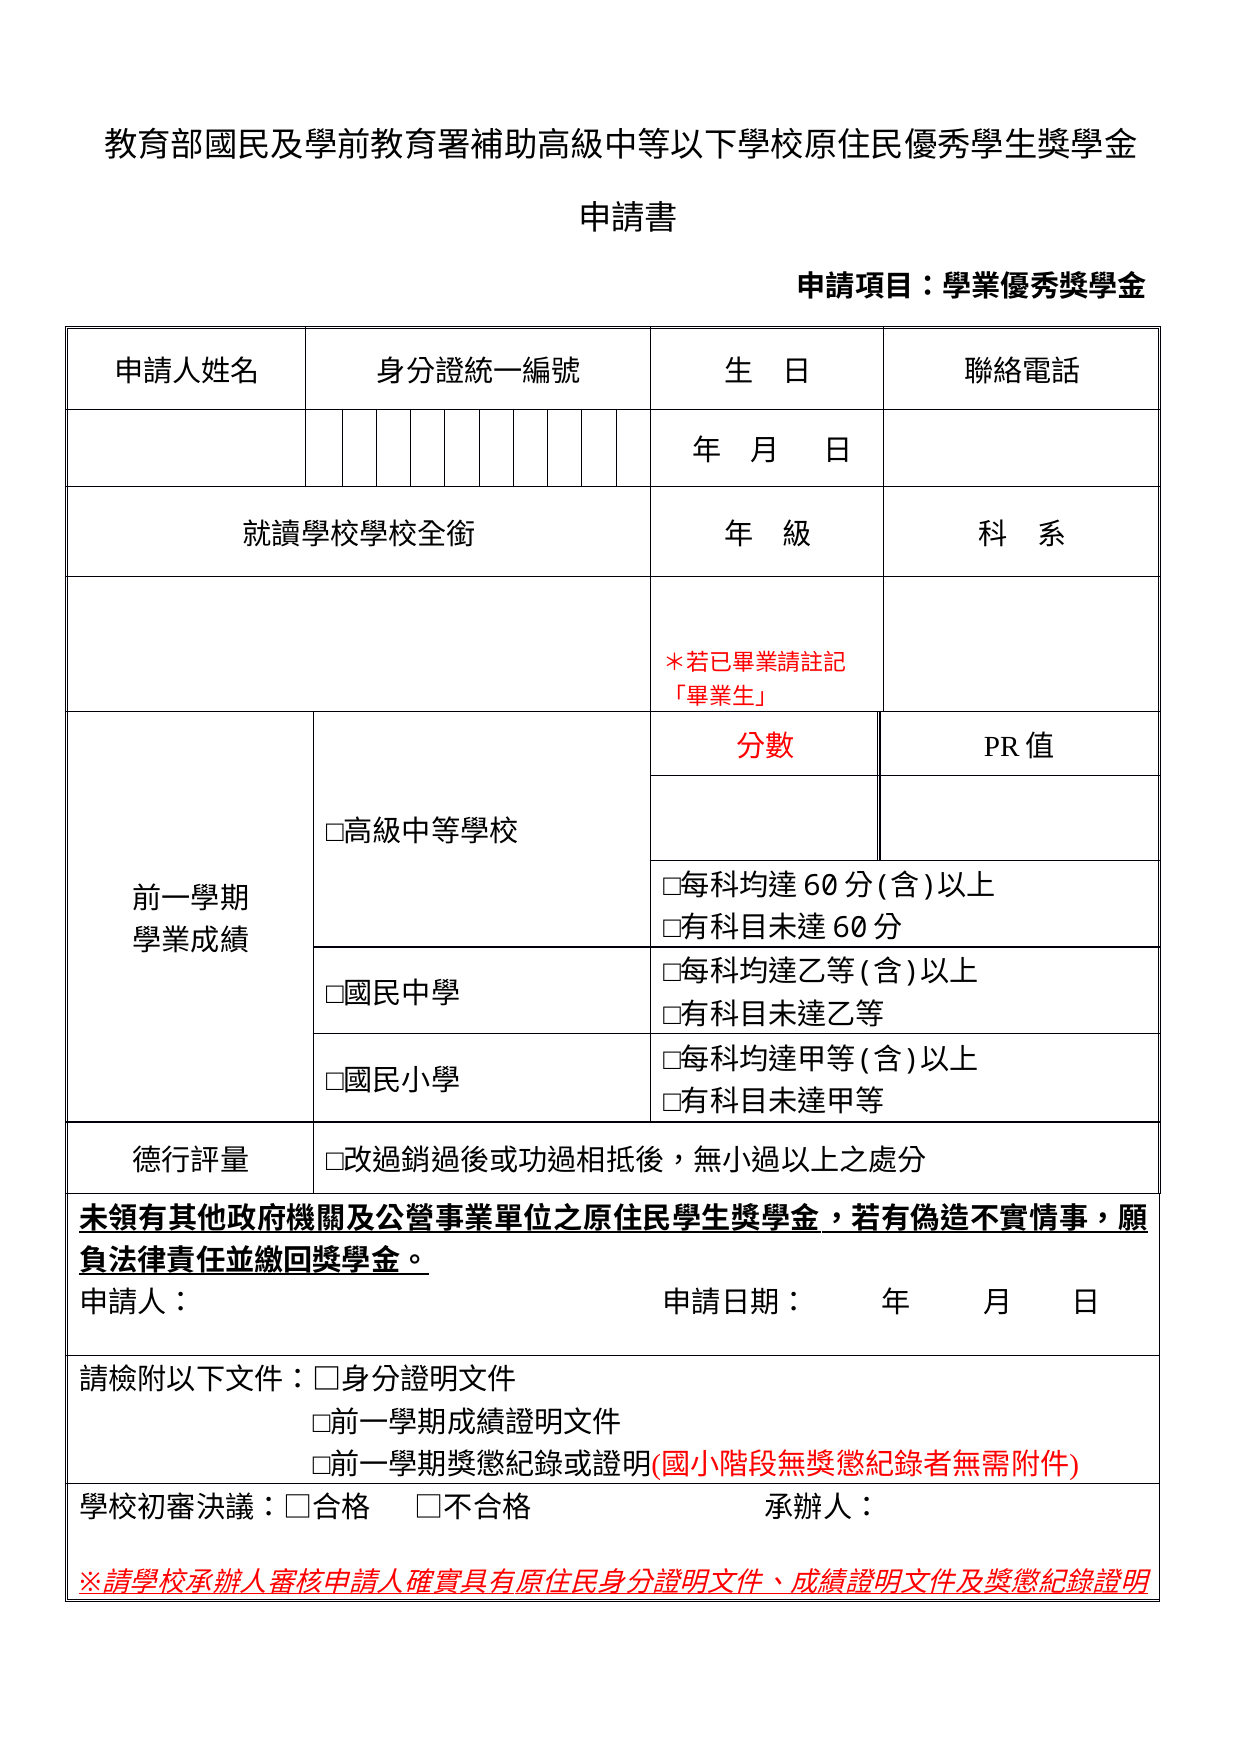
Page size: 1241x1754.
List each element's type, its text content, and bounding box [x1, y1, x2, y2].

table_cell □每科均達60分(含)以上 □有科目未達60分 [651, 861, 1158, 946]
table_cell [480, 410, 513, 486]
table_header 聯絡電話 [884, 329, 1158, 409]
table_cell □國民中學 [314, 948, 650, 1033]
table_header 申請人姓名 [68, 329, 305, 409]
table_cell [68, 410, 305, 486]
table_header 生 日 [651, 329, 883, 409]
table_cell □每科均達乙等(含)以上 □有科目未達乙等 [651, 948, 1158, 1033]
table_cell □改過銷過後或功過相抵後，無小過以上之處分 [314, 1123, 1158, 1193]
table_cell [884, 410, 1158, 486]
table_cell [514, 410, 547, 486]
table_cell [884, 577, 1158, 711]
text 申請項目：學業優秀獎學金 [159, 263, 1146, 305]
table_cell [68, 577, 650, 711]
table_cell 請檢附以下文件：□身分證明文件 □前一學期成績證明文件 □前一學期獎懲紀錄或證明(國小階段無獎懲紀錄者無需附件) [68, 1356, 1159, 1483]
table_cell ＊若已畢業請註記「畢業生」 [651, 577, 883, 711]
table_cell 前一學期 學業成績 [68, 712, 313, 1121]
table_cell 分數 [651, 712, 877, 775]
table_cell 未領有其他政府機關及公營事業單位之原住民學生獎學金，若有偽造不實情事，願負法律責任並繳回獎學金。 申請人： 申請日期： 年 月 日 [68, 1194, 1159, 1355]
table_header 身分證統一編號 [306, 329, 650, 409]
table_cell 德行評量 [68, 1123, 313, 1193]
table_cell □每科均達甲等(含)以上 □有科目未達甲等 [651, 1034, 1158, 1121]
table_cell [306, 410, 342, 486]
table_cell 科 系 [884, 487, 1158, 576]
table_cell [548, 410, 581, 486]
table_cell □國民小學 [314, 1034, 650, 1121]
table_cell [881, 776, 1158, 859]
table_cell [651, 776, 877, 859]
table_cell [377, 410, 410, 486]
table_cell [343, 410, 376, 486]
table_cell □高級中等學校 [314, 712, 650, 946]
table_cell [445, 410, 479, 486]
table_cell [617, 410, 650, 486]
table_cell 年 月 日 [651, 410, 883, 486]
table_cell PR值 [881, 712, 1158, 775]
table_cell [582, 410, 616, 486]
text 教育部國民及學前教育署補助高級中等以下學校原住民優秀學生獎學金申請書 [95, 118, 1146, 239]
table_cell [411, 410, 444, 486]
table_cell 就讀學校學校全銜 [68, 487, 650, 576]
table_cell 學校初審決議：□合格 □不合格 承辦人： ※請學校承辦人審核申請人確實具有原住民身分證明文件、成績證明文件及獎懲紀錄證明 [68, 1484, 1159, 1599]
table_cell 年 級 [651, 487, 883, 576]
